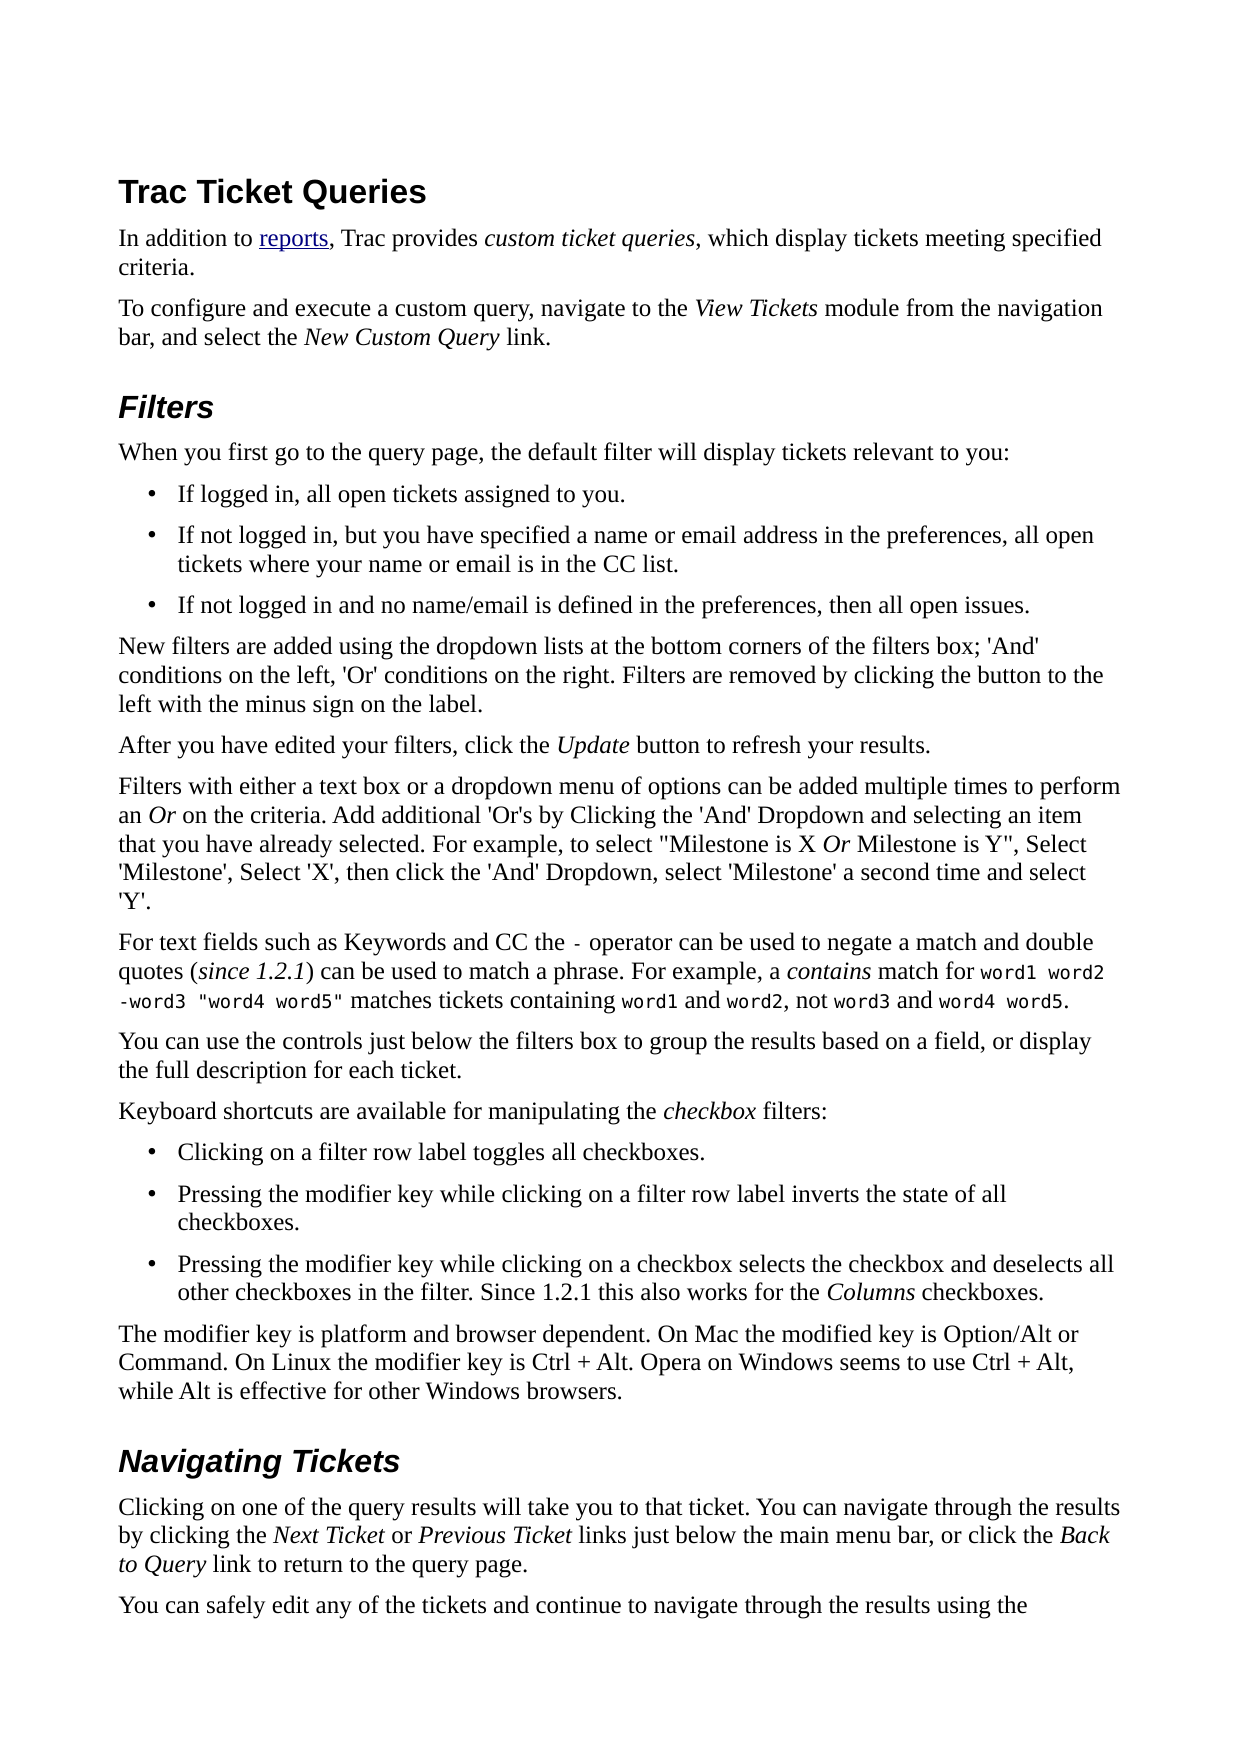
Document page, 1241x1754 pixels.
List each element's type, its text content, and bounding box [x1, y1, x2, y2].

text Clicking on one of the query results will take you to that ticket. You can navigate through the results by clicking the Next Ticket or Previous Ticket links just below the main menu bar, or click the Back to Query link to return to the query page. [118, 1492, 1122, 1578]
list If logged in, all open tickets assigned to you. [148, 479, 1122, 507]
text After you have edited your filters, click the Update button to refresh your results. [118, 730, 1122, 759]
subtitle Trac Ticket Queries [118, 172, 1122, 211]
text New filters are added using the dropdown lists at the bottom corners of the filters box; 'And' conditions on the left, 'Or' conditions on the right. Filters are removed by clicking the button to the left with the minus sign on the label. [118, 631, 1122, 717]
list Pressing the modifier key while clicking on a filter row label inverts the state of all checkboxes. [148, 1179, 1122, 1236]
list If not logged in, but you have specified a name or email address in the preferences, all open tickets where your name or email is in the CC list. [148, 520, 1122, 577]
text Keyboard shortcuts are available for manipulating the checkbox filters: [118, 1096, 1122, 1125]
text Filters with either a text box or a dropdown menu of options can be added multiple times to perform an Or on the criteria. Add additional 'Or's by Clicking the 'And' Dropdown and selecting an item that you have already selected. For example, to select "Milestone is X Or Milestone is Y", Select 'Milestone', Select 'X', then click the 'And' Dropdown, select 'Milestone' a second time and select 'Y'. [118, 771, 1122, 915]
text In addition to reports, Trac provides custom ticket queries, which display tickets meeting specified criteria. [118, 223, 1122, 281]
list Pressing the modifier key while clicking on a checkbox selects the checkbox and deselects all other checkboxes in the filter. Since 1.2.1 this also works for the Columns checkboxes. [148, 1249, 1122, 1306]
text You can use the controls just below the filters box to group the results based on a field, or display the full description for each ticket. [118, 1026, 1122, 1084]
text You can safely edit any of the tickets and continue to navigate through the results using the [118, 1591, 1122, 1619]
list If not logged in and no name/email is defined in the preferences, then all open issues. [148, 590, 1122, 619]
subtitle Filters [118, 388, 1122, 425]
text When you first go to the query page, the default filter will display tickets relevant to you: [118, 437, 1122, 466]
list Clicking on a filter row label toggles all checkboxes. [148, 1137, 1122, 1166]
text For text fields such as Keywords and CC the - operator can be used to negate a match and double quotes (since 1.2.1) can be used to match a phrase. For example, a contains match for word1 word2 -word3 "word4 word5" matches tickets containing word1 and word2, not word3 and word4 word5. [118, 927, 1122, 1014]
text To configure and execute a custom query, navigate to the View Tickets module from the navigation bar, and select the New Custom Query link. [118, 293, 1122, 351]
subtitle Navigating Tickets [118, 1442, 1122, 1479]
text The modifier key is platform and browser dependent. On Mac the modified key is Option/Alt or Command. On Linux the modifier key is Ctrl + Alt. Opera on Windows seems to use Ctrl + Alt, while Alt is effective for other Windows browsers. [118, 1319, 1122, 1405]
